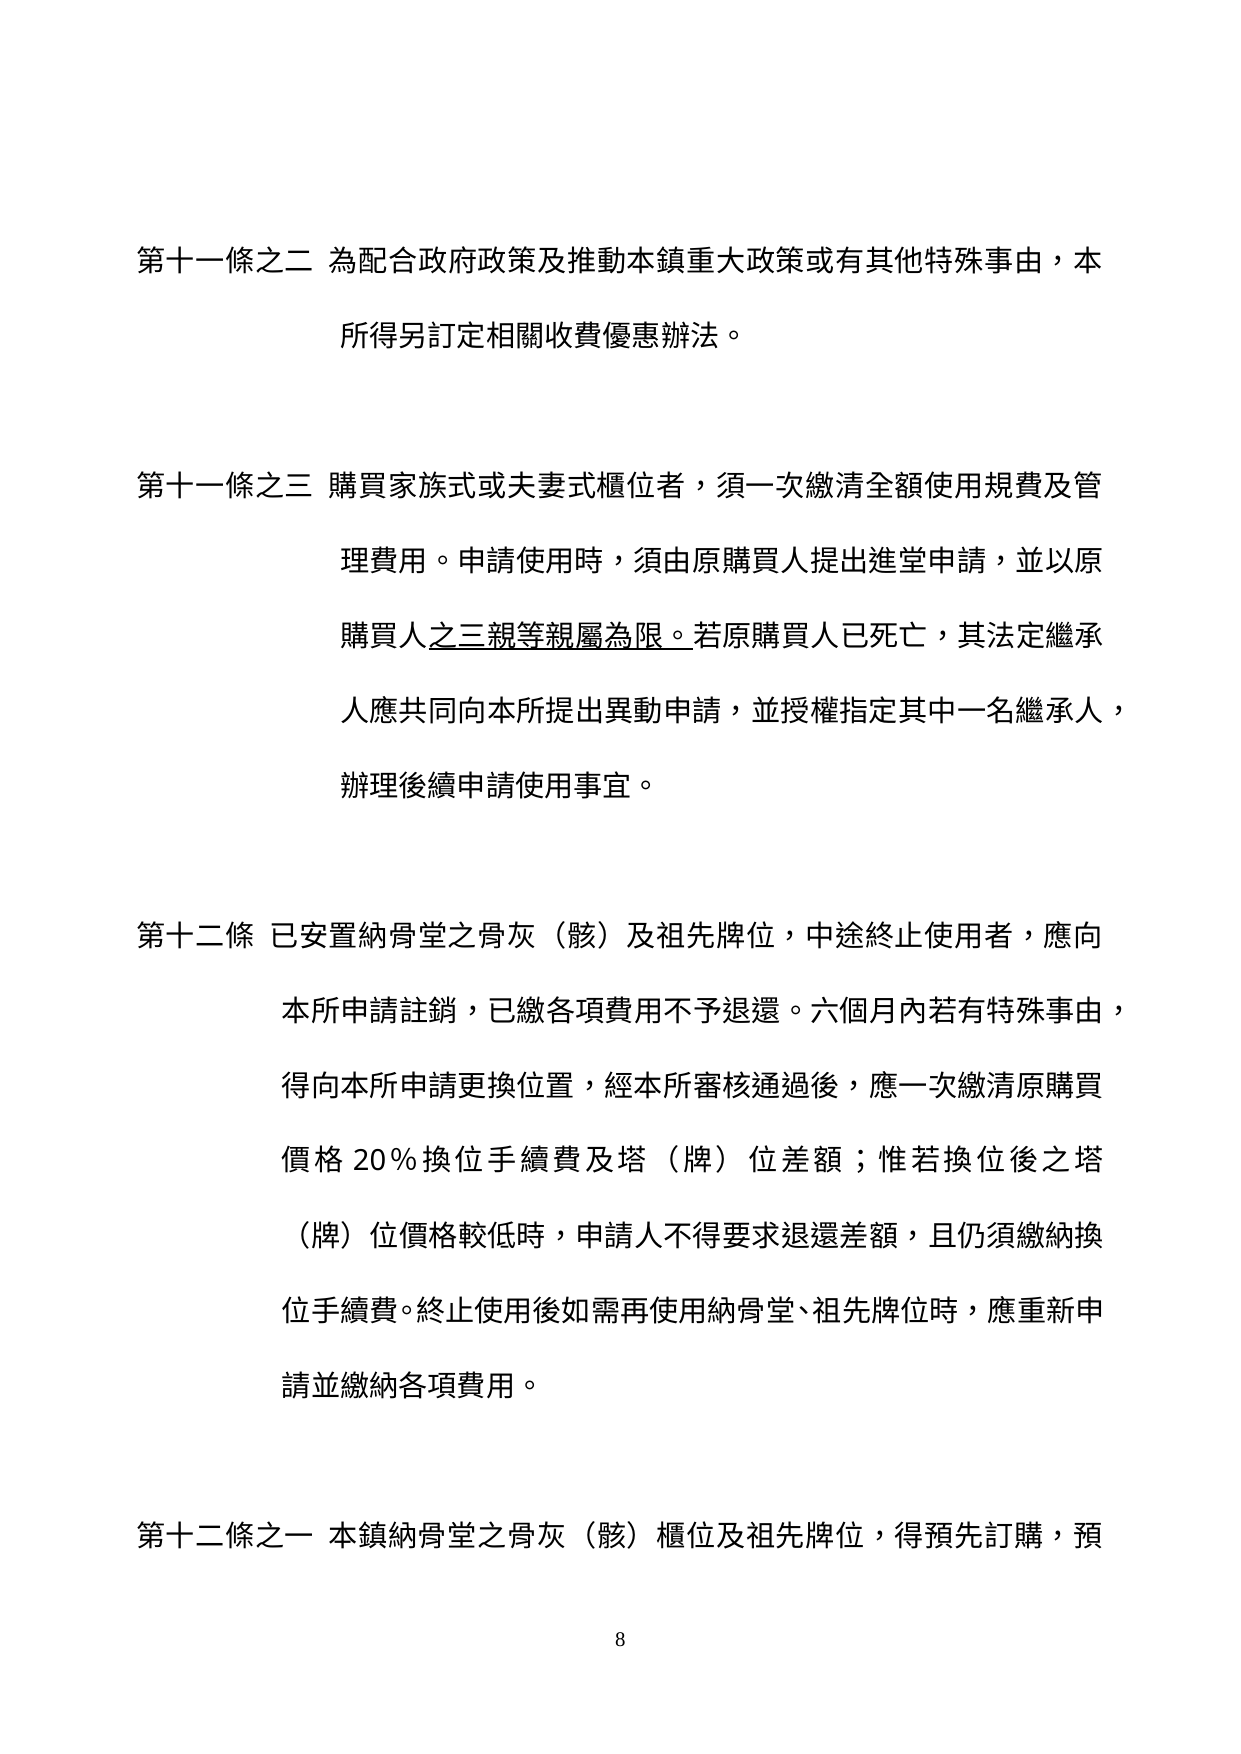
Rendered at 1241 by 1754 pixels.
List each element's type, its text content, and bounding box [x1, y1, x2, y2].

text 第十二條之一 本鎮納骨堂之骨灰（骸）櫃位及祖先牌位，得預先訂購，預購者應將預定存放者姓名、年籍等資料，先行辦理使用登記，並一次繳清全部費用。預購者選定位置後，不得申請變更位置或退還已繳之費用。 [136, 1496, 1104, 1571]
text 第十二條 已安置納骨堂之骨灰（骸）及祖先牌位，中途終止使用者，應向本所申請註銷，已繳各項費用不予退還。六個月內若有特殊事由，得向本所申請更換位置，經本所審核通過後，應一次繳清原購買價格20％換位手續費及塔（牌）位差額；惟若換位後之塔（牌）位價格較低時，申請人不得要求退還差額，且仍須繳納換位手續費。終止使用後如需再使用納骨堂、祖先牌位時，應重新申請並繳納各項費用。 [136, 896, 1104, 1421]
text 第十一條之三 購買家族式或夫妻式櫃位者，須一次繳清全額使用規費及管理費用。申請使用時，須由原購買人提出進堂申請，並以原購買人之三親等親屬為限。若原購買人已死亡，其法定繼承人應共同向本所提出異動申請，並授權指定其中一名繼承人，辦理後續申請使用事宜。 [136, 446, 1104, 821]
text 第十一條之二 為配合政府政策及推動本鎮重大政策或有其他特殊事由，本所得另訂定相關收費優惠辦法。 [136, 221, 1104, 371]
